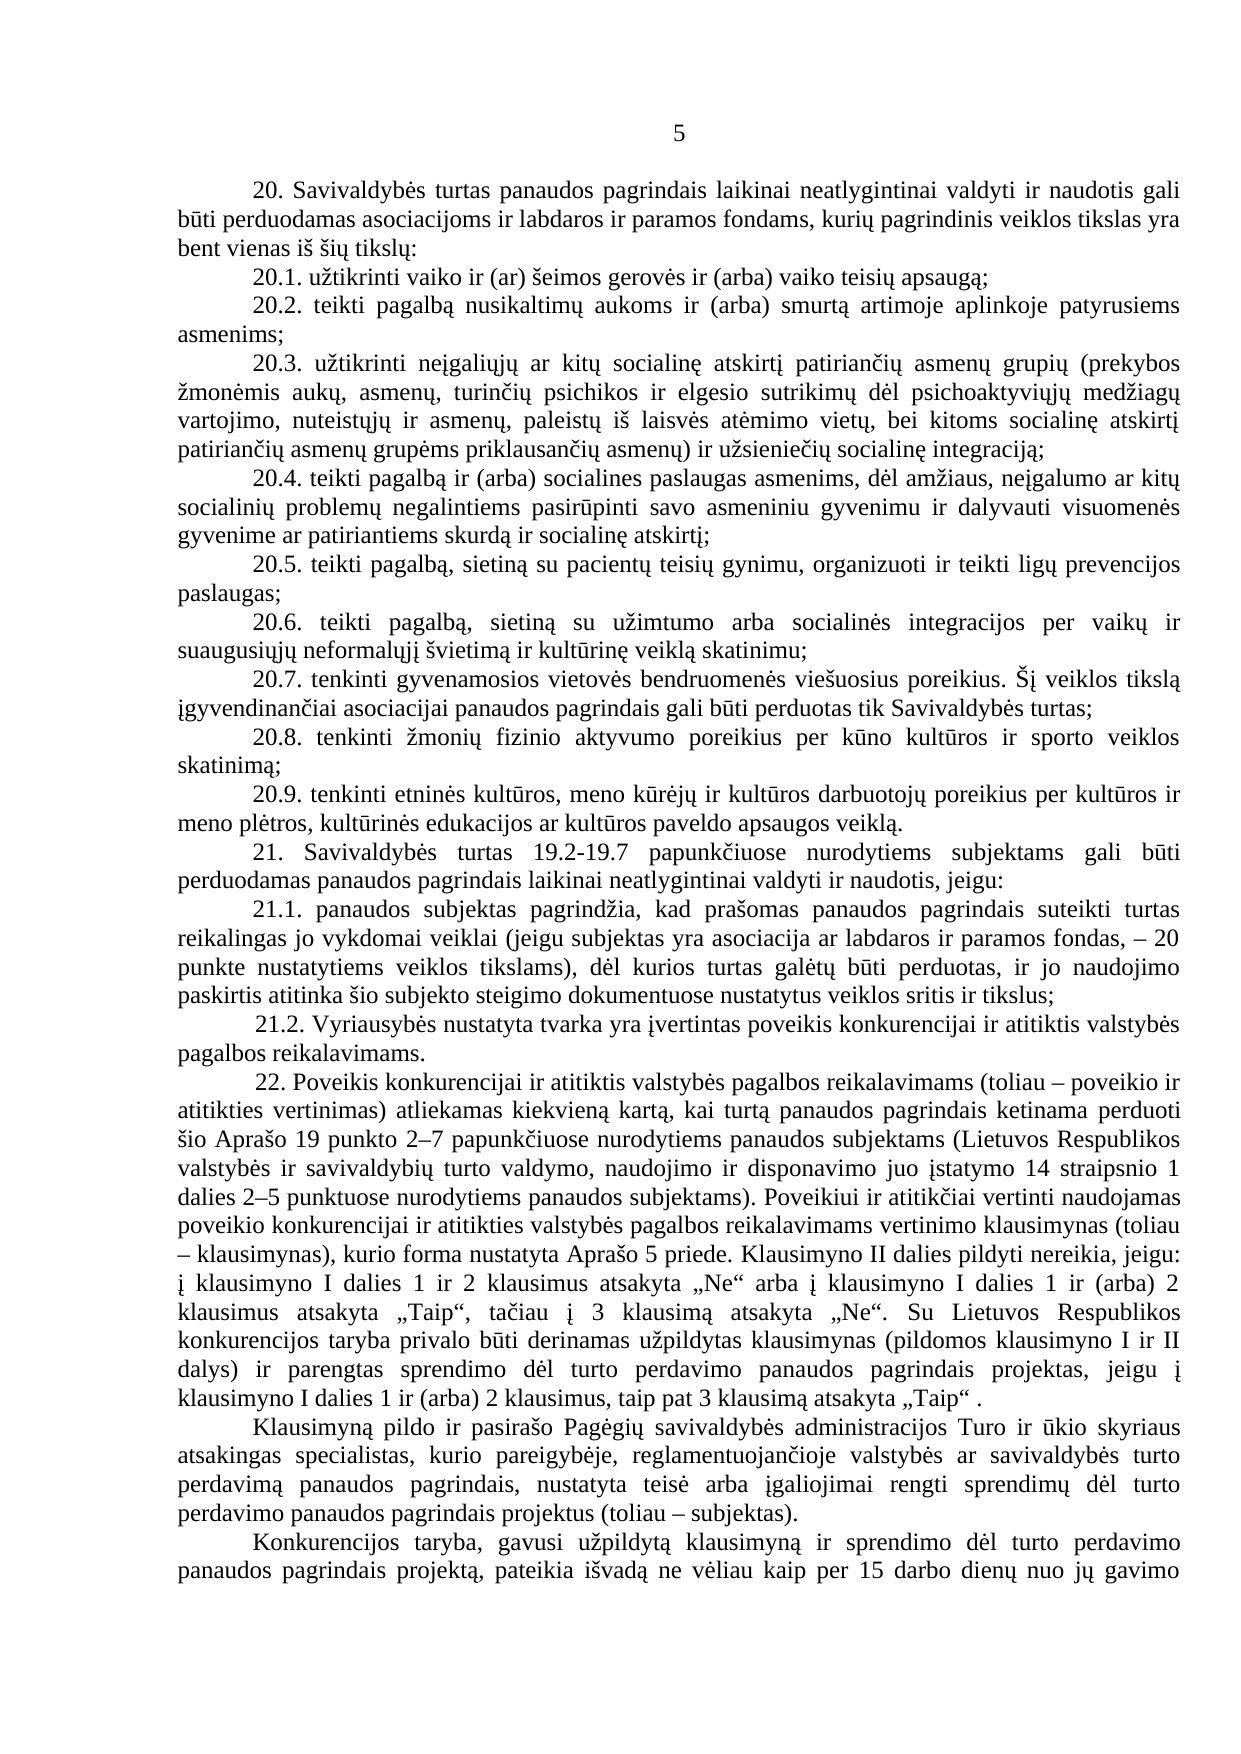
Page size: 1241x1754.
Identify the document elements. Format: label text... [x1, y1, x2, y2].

text 21. Savivaldybės turtas 19.2-19.7 papunkčiuose nurodytiems subjektams gali būti perduodamas panaudos pagrindais laikinai neatlygintinai valdyti ir naudotis, jeigu: [177, 837, 1181, 894]
text 20.9. tenkinti etninės kultūros, meno kūrėjų ir kultūros darbuotojų poreikius per kultūros ir meno plėtros, kultūrinės edukacijos ar kultūros paveldo apsaugos veiklą. [177, 779, 1181, 837]
text 20.3. užtikrinti neįgaliųjų ar kitų socialinę atskirtį patiriančių asmenų grupių (prekybos žmonėmis aukų, asmenų, turinčių psichikos ir elgesio sutrikimų dėl psichoaktyviųjų medžiagų vartojimo, nuteistųjų ir asmenų, paleistų iš laisvės atėmimo vietų, bei kitoms socialinę atskirtį patiriančių asmenų grupėms priklausančių asmenų) ir užsieniečių socialinę integraciją; [177, 348, 1181, 463]
text Klausimyną pildo ir pasirašo Pagėgių savivaldybės administracijos Turo ir ūkio skyriaus atsakingas specialistas, kurio pareigybėje, reglamentuojančioje valstybės ar savivaldybės turto perdavimą panaudos pagrindais, nustatyta teisė arba įgaliojimai rengti sprendimų dėl turto perdavimo panaudos pagrindais projektus (toliau – subjektas). [177, 1412, 1181, 1527]
text 20.4. teikti pagalbą ir (arba) socialines paslaugas asmenims, dėl amžiaus, neįgalumo ar kitų socialinių problemų negalintiems pasirūpinti savo asmeniniu gyvenimu ir dalyvauti visuomenės gyvenime ar patiriantiems skurdą ir socialinę atskirtį; [177, 463, 1181, 549]
text 22. Poveikis konkurencijai ir atitiktis valstybės pagalbos reikalavimams (toliau – poveikio ir atitikties vertinimas) atliekamas kiekvieną kartą, kai turtą panaudos pagrindais ketinama perduoti šio Aprašo 19 punkto 2–7 papunkčiuose nurodytiems panaudos subjektams (Lietuvos Respublikos valstybės ir savivaldybių turto valdymo, naudojimo ir disponavimo juo įstatymo 14 straipsnio 1 dalies 2–5 punktuose nurodytiems panaudos subjektams). Poveikiui ir atitikčiai vertinti naudojamas poveikio konkurencijai ir atitikties valstybės pagalbos reikalavimams vertinimo klausimynas (toliau – klausimynas), kurio forma nustatyta Aprašo 5 priede. Klausimyno II dalies pildyti nereikia, jeigu: į klausimyno I dalies 1 ir 2 klausimus atsakyta „Ne“ arba į klausimyno I dalies 1 ir (arba) 2 klausimus atsakyta „Taip“, tačiau į 3 klausimą atsakyta „Ne“. Su Lietuvos Respublikos konkurencijos taryba privalo būti derinamas užpildytas klausimynas (pildomos klausimyno I ir II dalys) ir parengtas sprendimo dėl turto perdavimo panaudos pagrindais projektas, jeigu į klausimyno I dalies 1 ir (arba) 2 klausimus, taip pat 3 klausimą atsakyta „Taip“ . [177, 1067, 1181, 1412]
text 20.5. teikti pagalbą, sietiną su pacientų teisių gynimu, organizuoti ir teikti ligų prevencijos paslaugas; [177, 549, 1181, 607]
text 20.1. užtikrinti vaiko ir (ar) šeimos gerovės ir (arba) vaiko teisių apsaugą; [177, 262, 1181, 291]
text 21.1. panaudos subjektas pagrindžia, kad prašomas panaudos pagrindais suteikti turtas reikalingas jo vykdomai veiklai (jeigu subjektas yra asociacija ar labdaros ir paramos fondas, – 20 punkte nustatytiems veiklos tikslams), dėl kurios turtas galėtų būti perduotas, ir jo naudojimo paskirtis atitinka šio subjekto steigimo dokumentuose nustatytus veiklos sritis ir tikslus; [177, 894, 1181, 1009]
text 21.2. Vyriausybės nustatyta tvarka yra įvertintas poveikis konkurencijai ir atitiktis valstybės pagalbos reikalavimams. [177, 1009, 1181, 1067]
text 20.7. tenkinti gyvenamosios vietovės bendruomenės viešuosius poreikius. Šį veiklos tikslą įgyvendinančiai asociacijai panaudos pagrindais gali būti perduotas tik Savivaldybės turtas; [177, 664, 1181, 722]
text 20.2. teikti pagalbą nusikaltimų aukoms ir (arba) smurtą artimoje aplinkoje patyrusiems asmenims; [177, 291, 1181, 348]
text 20.8. tenkinti žmonių fizinio aktyvumo poreikius per kūno kultūros ir sporto veiklos skatinimą; [177, 722, 1181, 779]
text 20. Savivaldybės turtas panaudos pagrindais laikinai neatlygintinai valdyti ir naudotis gali būti perduodamas asociacijoms ir labdaros ir paramos fondams, kurių pagrindinis veiklos tikslas yra bent vienas iš šių tikslų: [177, 176, 1181, 262]
text Konkurencijos taryba, gavusi užpildytą klausimyną ir sprendimo dėl turto perdavimo panaudos pagrindais projektą, pateikia išvadą ne vėliau kaip per 15 darbo dienų nuo jų gavimo [177, 1527, 1181, 1584]
text 20.6. teikti pagalbą, sietiną su užimtumo arba socialinės integracijos per vaikų ir suaugusiųjų neformalųjį švietimą ir kultūrinę veiklą skatinimu; [177, 607, 1181, 664]
